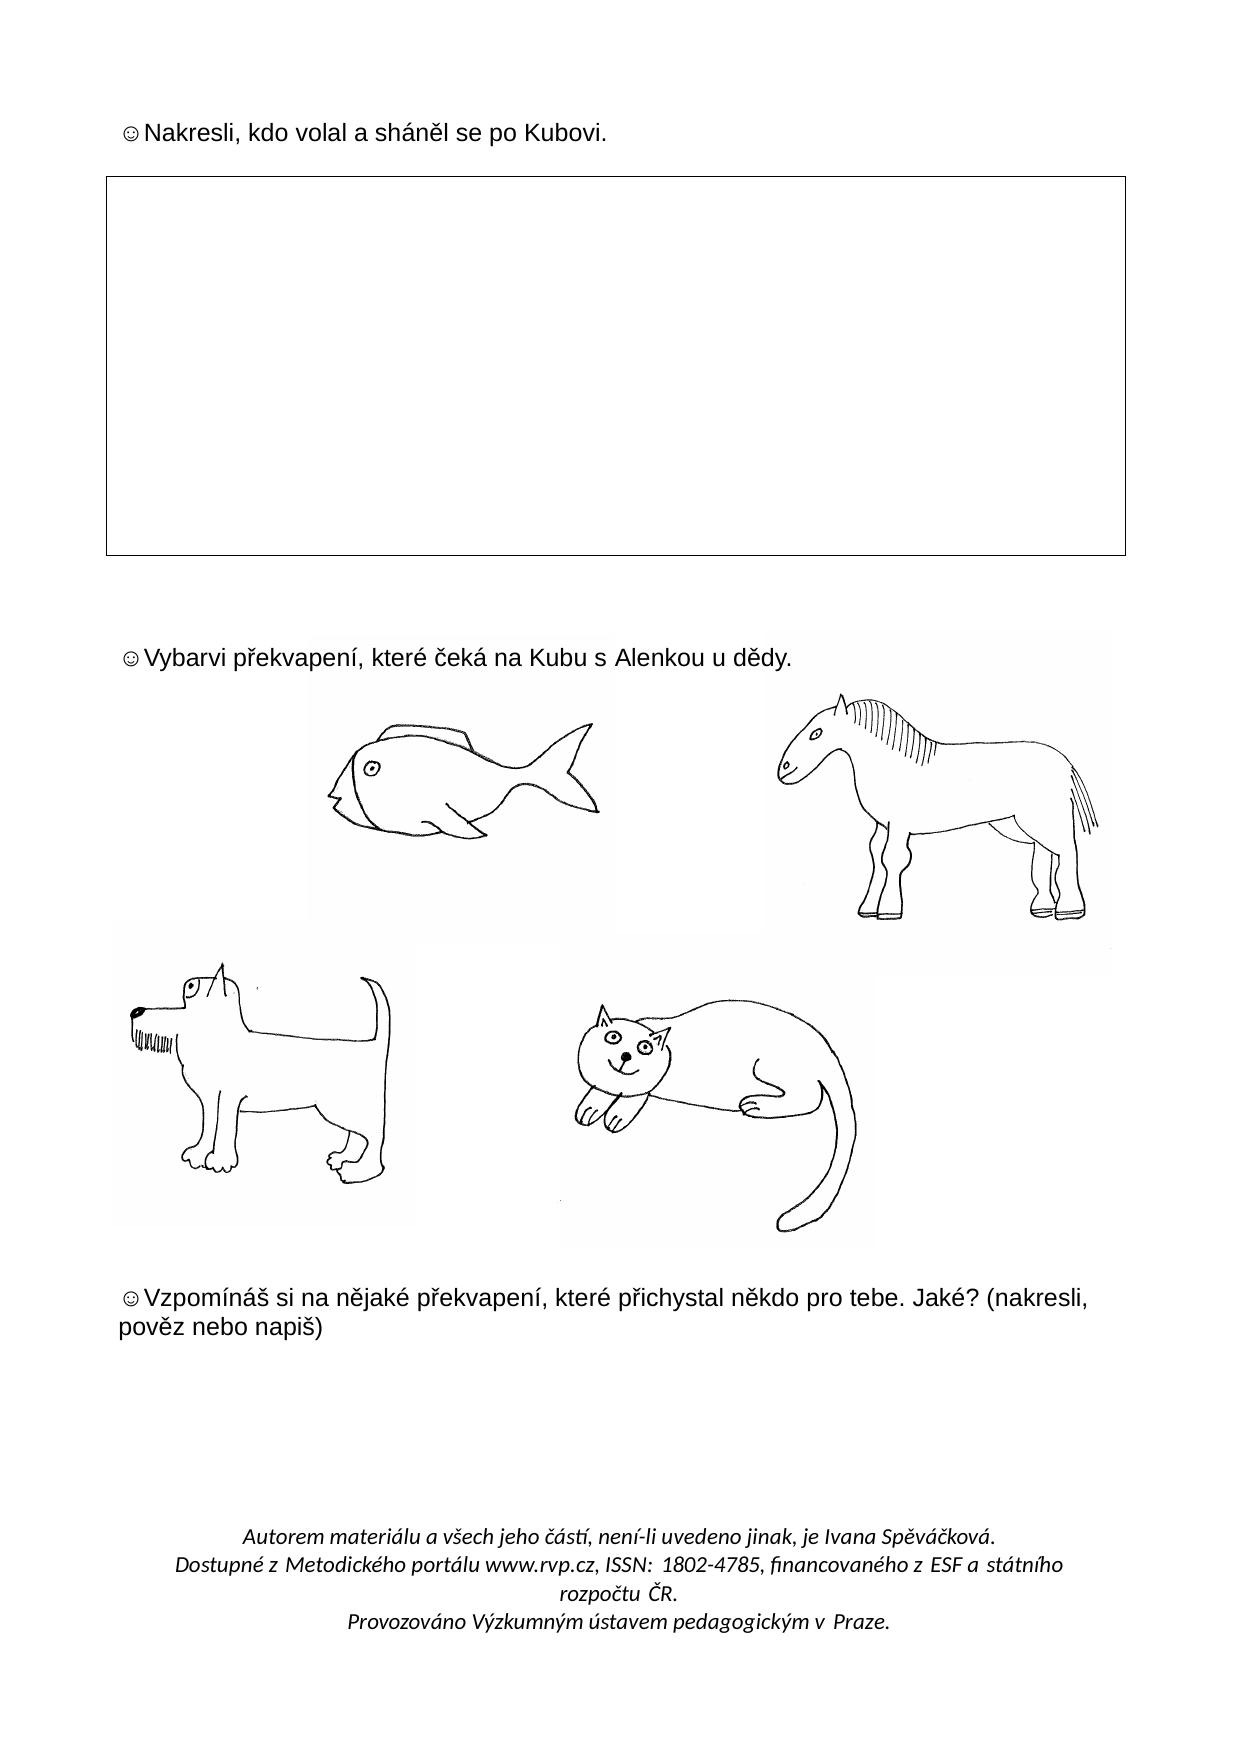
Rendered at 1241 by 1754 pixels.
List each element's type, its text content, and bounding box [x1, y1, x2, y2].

table_header [107, 177, 1125, 555]
text ☺Nakresli, kdo volal a sháněl se po Kubovi. [118, 118, 1122, 147]
picture [557, 932, 876, 1250]
text ☺Vzpomínáš si na nějaké překvapení, které přichystal někdo pro tebe. Jaké? (nakresli, pověz nebo napiš) [118, 1283, 1122, 1341]
text ☺Vybarvi překvapení, které čeká na Kubu s Alenkou u dědy. [118, 643, 306, 672]
picture [307, 635, 615, 942]
picture [765, 654, 770, 665]
picture [765, 628, 1112, 976]
picture [111, 922, 417, 1228]
text ☺Vybarvi překvapení, které čeká na Kubu s Alenkou u dědy. [616, 643, 764, 672]
